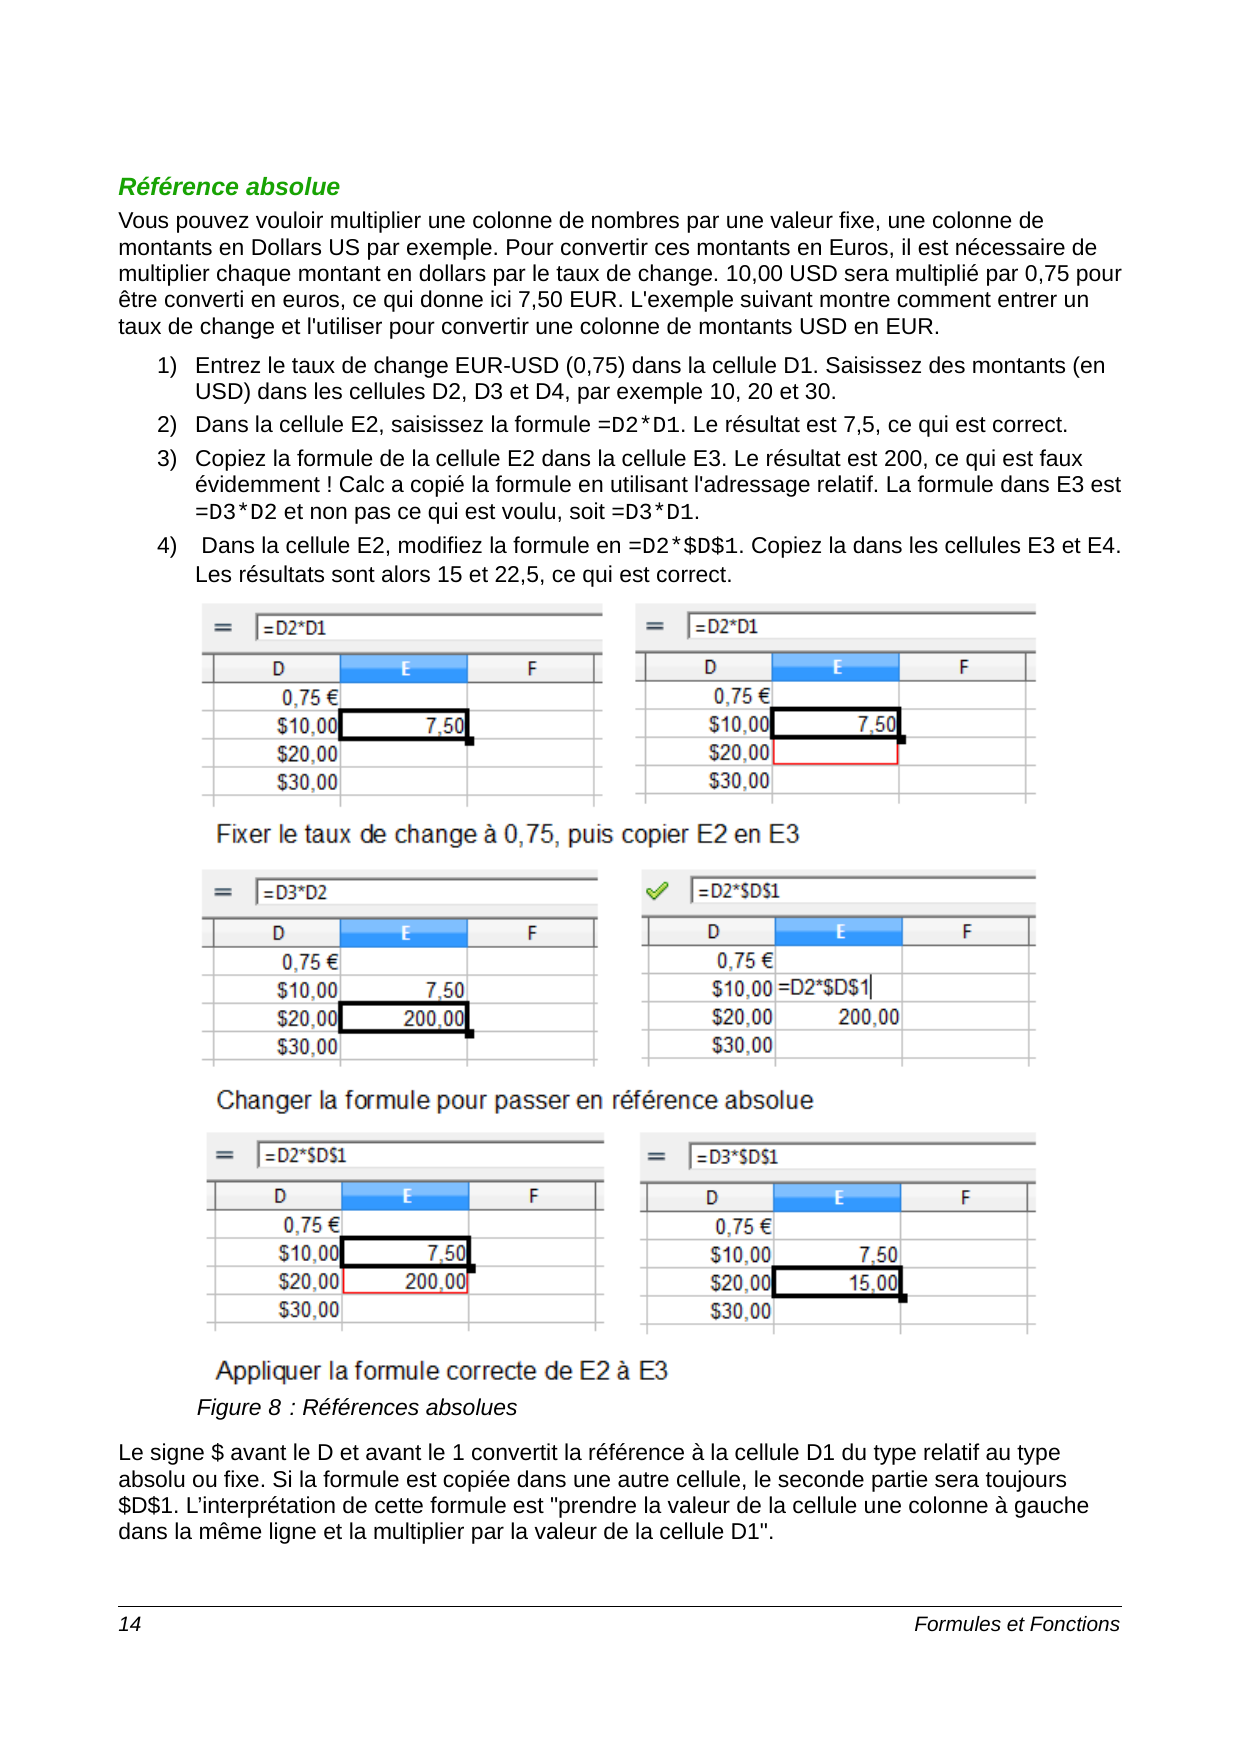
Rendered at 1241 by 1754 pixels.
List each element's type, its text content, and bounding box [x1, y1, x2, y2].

list Entrez le taux de change EUR-USD (0,75) dans la cellule D1. Saisissez des montants (en USD) dans les cellules D2, D3 et D4, par exemple 10, 20 et 30. [177, 352, 1122, 404]
subtitle Référence absolue [118, 172, 1122, 201]
text Vous pouvez vouloir multiplier une colonne de nombres par une valeur fixe, une colonne de montants en Dollars US par exemple. Pour convertir ces montants en Euros, il est nécessaire de multiplier chaque montant en dollars par le taux de change. 10,00 USD sera multiplié par 0,75 pour être converti en euros, ce qui donne ici 7,50 EUR. L'exemple suivant montre comment entrer un taux de change et l'utiliser pour convertir une colonne de montants USD en EUR. [118, 207, 1122, 339]
text Figure 8 : Références absolues [197, 1394, 1043, 1420]
list Copiez la formule de la cellule E2 dans la cellule E3. Le résultat est 200, ce qui est faux évidemment ! Calc a copié la formule en utilisant l'adressage relatif. La formule dans E3 est =D3*D2 et non pas ce qui est voulu, soit =D3*D1. [177, 445, 1122, 526]
text Le signe $ avant le D et avant le 1 convertit la référence à la cellule D1 du type relatif au type absolu ou fixe. Si la formule est copiée dans une autre cellule, le seconde partie sera toujours $D$1. L’interprétation de cette formule est "prendre la valeur de la cellule une colonne à gauche dans la même ligne et la multiplier par la valeur de la cellule D1". [118, 1439, 1122, 1545]
list Dans la cellule E2, modifiez la formule en =D2*$D$1. Copiez la dans les cellules E3 et E4. Les résultats sont alors 15 et 22,5, ce qui est correct. [177, 532, 1122, 587]
picture [196, 599, 1044, 1394]
list Dans la cellule E2, saisissez la formule =D2*D1. Le résultat est 7,5, ce qui est correct. [177, 411, 1122, 439]
